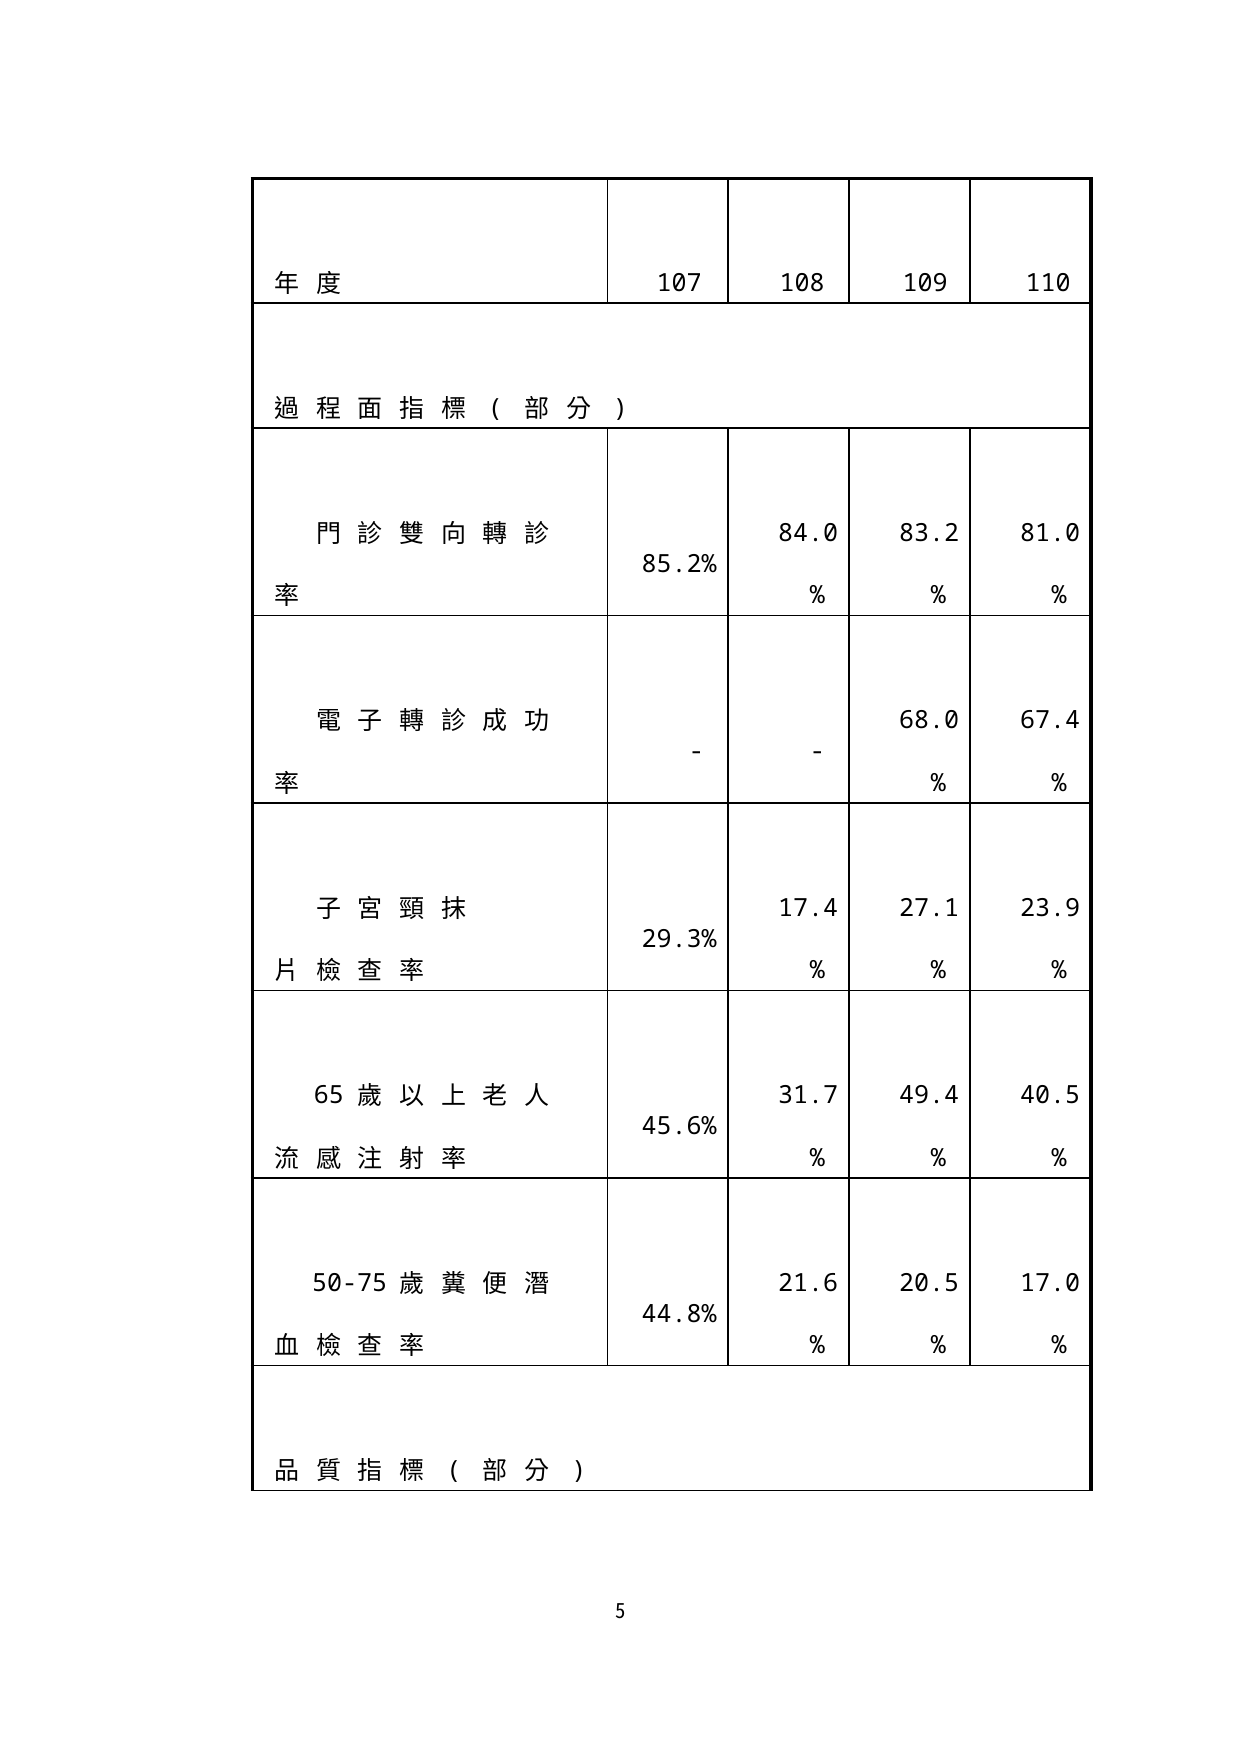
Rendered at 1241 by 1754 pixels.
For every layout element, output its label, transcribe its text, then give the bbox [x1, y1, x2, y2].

table_cell 21.6% [729, 1179, 848, 1365]
table_cell 45.6% [608, 991, 727, 1177]
table_cell 68.0% [850, 616, 969, 802]
table_header 110 [971, 180, 1089, 302]
table_cell 17.0% [971, 1179, 1089, 1365]
table_cell 84.0% [729, 429, 848, 615]
table_cell - [608, 616, 727, 802]
table_cell 40.5% [971, 991, 1089, 1177]
table_cell 85.2% [608, 429, 727, 615]
table_cell 67.4% [971, 616, 1089, 802]
table_cell 81.0% [971, 429, 1089, 615]
table_header 年度 [254, 180, 607, 302]
table_cell 子宮頸抹片檢查率 [254, 804, 607, 990]
table_cell 49.4% [850, 991, 969, 1177]
table_cell 50-75歲糞便潛血檢查率 [254, 1179, 607, 1365]
table_cell 27.1% [850, 804, 969, 990]
table_cell 83.2% [850, 429, 969, 615]
table_header 107 [608, 180, 727, 302]
table_cell 17.4% [729, 804, 848, 990]
table_cell 44.8% [608, 1179, 727, 1365]
table_cell 過程面指標(部分) [254, 304, 1089, 427]
table_cell 門診雙向轉診率 [254, 429, 607, 615]
table_cell 31.7% [729, 991, 848, 1177]
table_cell 20.5% [850, 1179, 969, 1365]
table_header 108 [729, 180, 848, 302]
table_cell 23.9% [971, 804, 1089, 990]
table_header 109 [850, 180, 969, 302]
table_cell 29.3% [608, 804, 727, 990]
table_cell - [729, 616, 848, 802]
table_cell 65歲以上老人流感注射率 [254, 991, 607, 1177]
table_cell 電子轉診成功率 [254, 616, 607, 802]
table_cell 品質指標(部分) [254, 1366, 1089, 1490]
